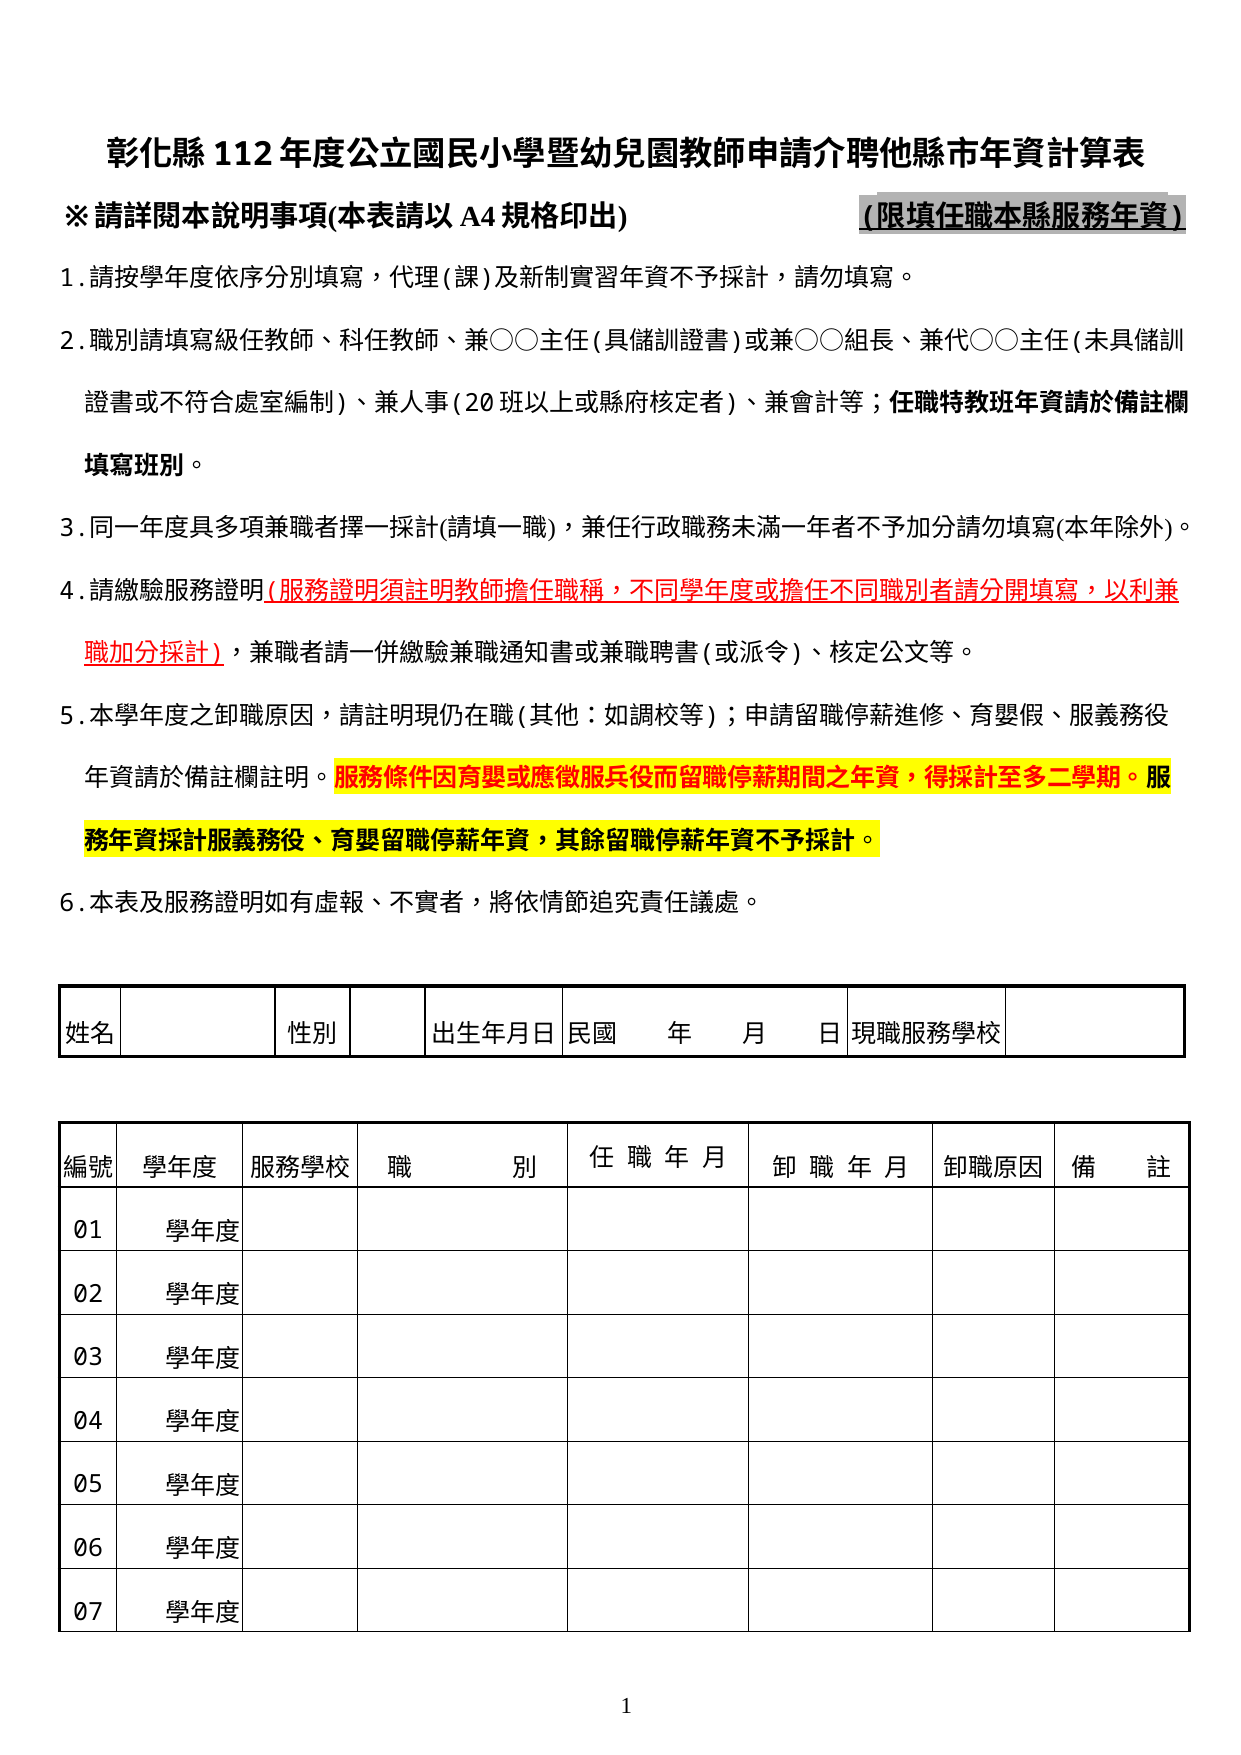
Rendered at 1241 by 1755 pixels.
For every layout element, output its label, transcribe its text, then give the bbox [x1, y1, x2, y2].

table_cell [568, 1569, 748, 1631]
table_header 備 註 [1055, 1124, 1188, 1186]
table_cell [749, 1188, 932, 1250]
table_header 職 別 [358, 1124, 567, 1186]
table_cell [243, 1188, 357, 1250]
table_cell [568, 1442, 748, 1504]
table_cell [243, 1569, 357, 1631]
table_cell [1055, 1569, 1188, 1631]
table_cell [933, 1251, 1054, 1313]
table_cell [243, 1505, 357, 1568]
table_cell [568, 1251, 748, 1313]
table_header [121, 988, 274, 1055]
table_cell 學年度 [117, 1378, 242, 1441]
table_header 卸職原因 [933, 1124, 1054, 1186]
table_header 出生年月日 [426, 988, 562, 1055]
table_cell [358, 1188, 567, 1250]
text 3.同一年度具多項兼職者擇一採計(請填一職)，兼任行政職務未滿一年者不予加分請勿填寫(本年除外)。 [59, 484, 1193, 547]
text 6.本表及服務證明如有虛報、不實者，將依情節追究責任議處。 [59, 859, 1193, 922]
table_cell [933, 1442, 1054, 1504]
table_cell [358, 1505, 567, 1568]
table_cell [243, 1315, 357, 1377]
table_header 民國 年 月 日 [563, 988, 847, 1055]
table_header 任 職 年 月 [568, 1124, 748, 1186]
table_cell 03 [61, 1315, 116, 1377]
table_cell [1055, 1251, 1188, 1313]
table_cell 01 [61, 1188, 116, 1250]
table_cell [358, 1569, 567, 1631]
table_cell [933, 1569, 1054, 1631]
table_cell 學年度 [117, 1569, 242, 1631]
table_cell [568, 1315, 748, 1377]
table_cell 07 [61, 1569, 116, 1631]
table_header 編號 [61, 1124, 116, 1186]
table_header 學年度 [117, 1124, 242, 1186]
text 2.職別請填寫級任教師、科任教師、兼○○主任(具儲訓證書)或兼○○組長、兼代○○主任(未具儲訓證書或不符合處室編制)、兼人事(20班以上或縣府核定者)、兼會計等；任職特教班年資請於備註欄填寫班別。 [59, 297, 1193, 484]
text 5.本學年度之卸職原因，請註明現仍在職(其他：如調校等)；申請留職停薪進修、育嬰假、服義務役年資請於備註欄註明。服務條件因育嬰或應徵服兵役而留職停薪期間之年資，得採計至多二學期。服務年資採計服義務役、育嬰留職停薪年資，其餘留職停薪年資不予採計。 [59, 672, 1193, 859]
table_header 現職服務學校 [848, 988, 1005, 1055]
table_cell [933, 1188, 1054, 1250]
table_cell [749, 1251, 932, 1313]
table_cell 02 [61, 1251, 116, 1313]
text 彰化縣112年度公立國民小學暨幼兒園教師申請介聘他縣市年資計算表 [59, 109, 1193, 172]
table_cell 學年度 [117, 1315, 242, 1377]
table_cell [568, 1378, 748, 1441]
table_cell [749, 1569, 932, 1631]
table_cell [358, 1378, 567, 1441]
table_cell [358, 1442, 567, 1504]
table_cell [749, 1442, 932, 1504]
table_cell 06 [61, 1505, 116, 1568]
table_header 性別 [276, 988, 349, 1055]
table_cell 學年度 [117, 1188, 242, 1250]
table_cell [1055, 1378, 1188, 1441]
table_cell [243, 1378, 357, 1441]
table_cell 學年度 [117, 1505, 242, 1568]
table_cell [243, 1251, 357, 1313]
table_cell 學年度 [117, 1442, 242, 1504]
table_cell [1055, 1188, 1188, 1250]
table_cell 學年度 [117, 1251, 242, 1313]
table_cell 04 [61, 1378, 116, 1441]
table_cell 05 [61, 1442, 116, 1504]
table_header 姓名 [61, 988, 120, 1055]
table_header [1006, 988, 1183, 1055]
table_cell [1055, 1505, 1188, 1568]
table_cell [1055, 1315, 1188, 1377]
table_cell [749, 1378, 932, 1441]
table_cell [243, 1442, 357, 1504]
table_header [351, 988, 424, 1055]
text 4.請繳驗服務證明(服務證明須註明教師擔任職稱，不同學年度或擔任不同職別者請分開填寫，以利兼職加分採計)，兼職者請一併繳驗兼職通知書或兼職聘書(或派令)、核定公文等。 [59, 547, 1193, 672]
table_cell [358, 1251, 567, 1313]
table_cell [933, 1505, 1054, 1568]
table_header 服務學校 [243, 1124, 357, 1186]
table_cell [749, 1505, 932, 1568]
table_cell [568, 1505, 748, 1568]
table_cell [933, 1315, 1054, 1377]
table_cell [568, 1188, 748, 1250]
table_cell [749, 1315, 932, 1377]
table_cell [358, 1315, 567, 1377]
text 1.請按學年度依序分別填寫，代理(課)及新制實習年資不予採計，請勿填寫。 [59, 234, 1193, 297]
table_cell [933, 1378, 1054, 1441]
table_cell [1055, 1442, 1188, 1504]
table_header 卸 職 年 月 [749, 1124, 932, 1186]
text ※請詳閱本說明事項(本表請以A4規格印出) (限填任職本縣服務年資) [59, 172, 1193, 234]
